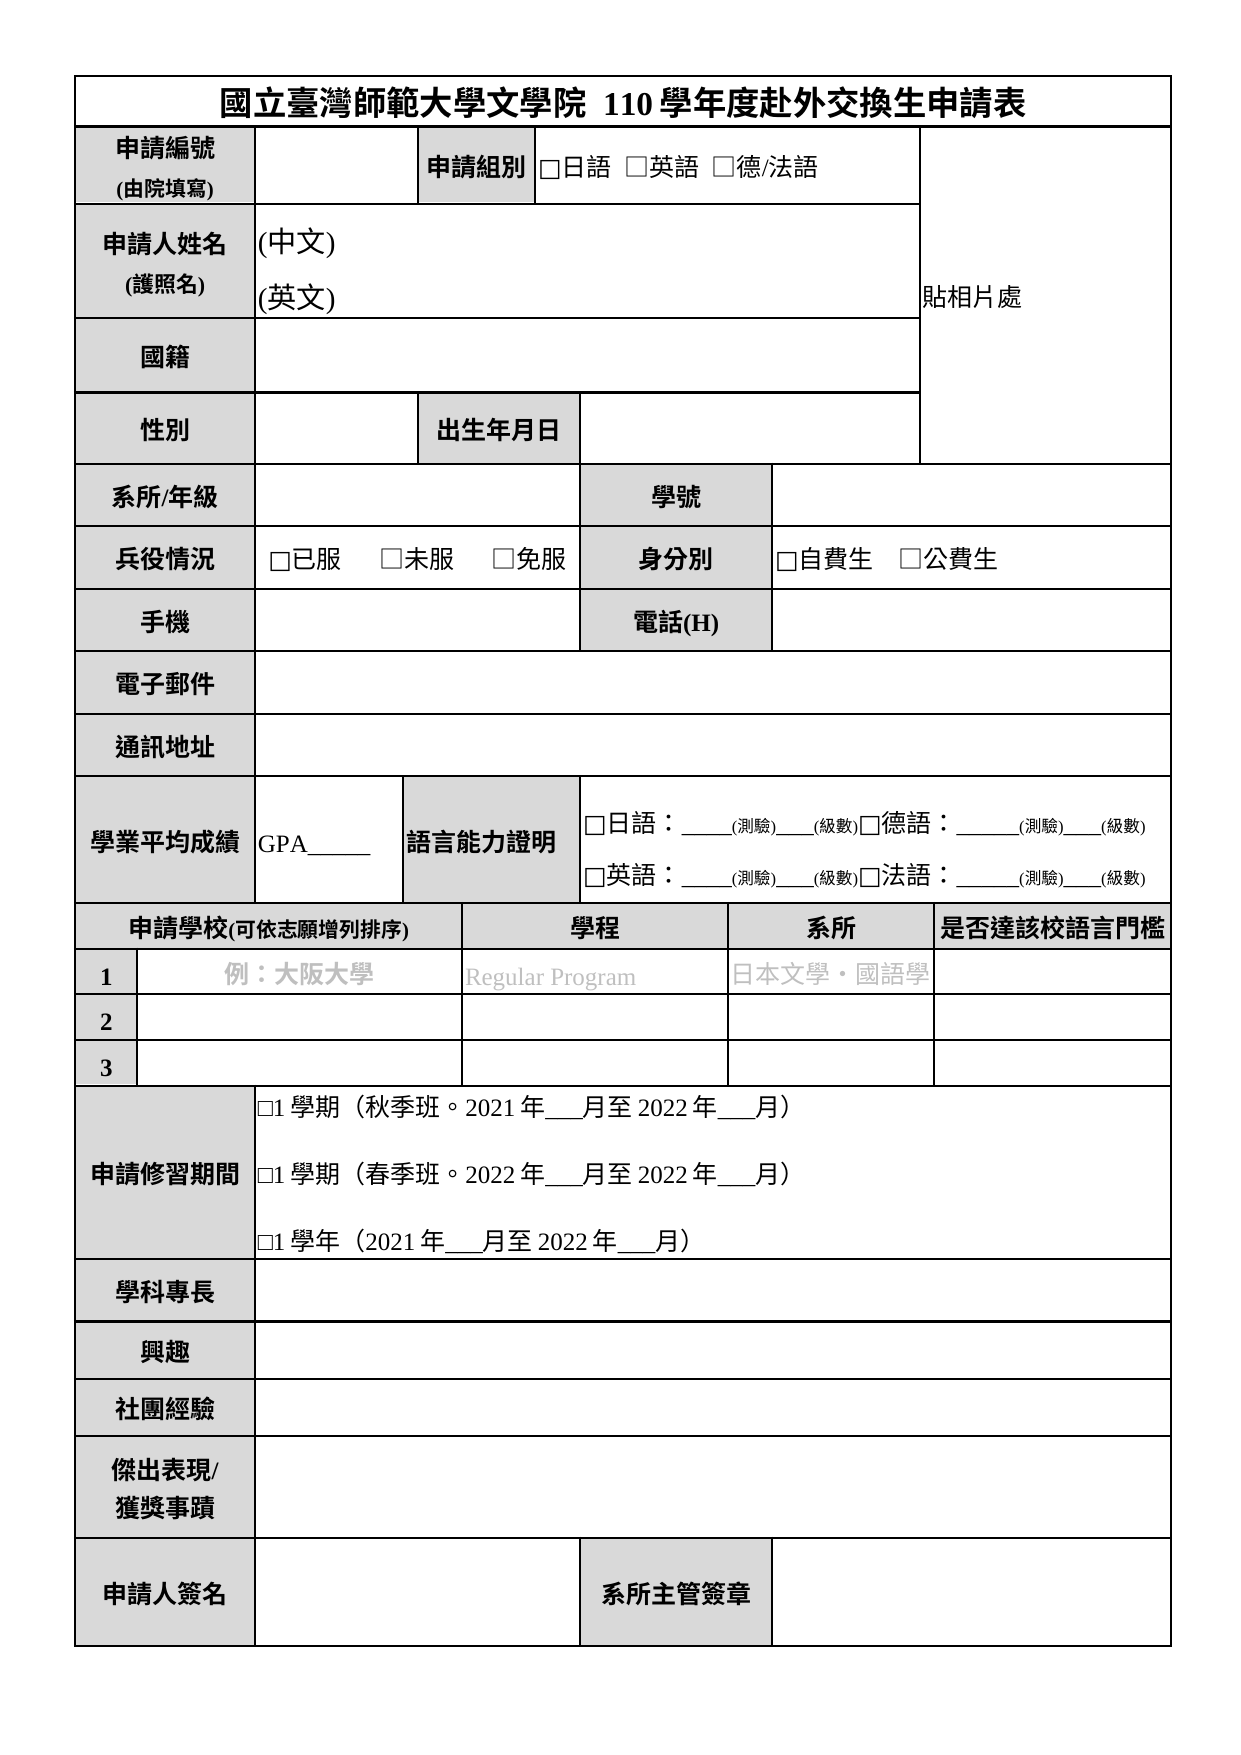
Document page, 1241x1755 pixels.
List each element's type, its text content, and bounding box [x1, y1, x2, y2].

table_header 國立臺灣師範大學文學院 110學年度赴外交換生申請表 [76, 77, 1170, 125]
table_cell □已服 □未服 □免服 [256, 527, 579, 588]
table_cell [256, 1380, 1170, 1435]
table_cell [935, 995, 1170, 1039]
table_cell (中文) (英文) [256, 205, 919, 317]
table_cell □自費生 □公費生 [773, 527, 1170, 588]
table_cell [256, 1260, 1170, 1320]
table_cell 社團經驗 [76, 1380, 254, 1435]
table_cell [935, 1041, 1170, 1084]
table_cell [773, 1539, 1170, 1645]
table_cell 學號 [581, 465, 771, 525]
table_cell 系所主管簽章 [581, 1539, 771, 1645]
table_cell [729, 1041, 933, 1084]
table_cell 貼相片處 [921, 128, 1170, 463]
table_cell [256, 394, 417, 463]
table_cell 申請人簽名 [76, 1539, 254, 1645]
table_cell 國籍 [76, 319, 254, 391]
table_cell 3 [76, 1041, 136, 1084]
table_cell 申請學校(可依志願增列排序) [76, 904, 461, 948]
table_cell 1 [76, 950, 136, 993]
table_cell 系所/年級 [76, 465, 254, 525]
table_cell 語言能力證明 [404, 777, 579, 902]
table_cell [256, 590, 579, 650]
table_cell [773, 465, 1170, 525]
table_cell 電話(H) [581, 590, 771, 650]
table_cell 日本文學‧國語學 [729, 950, 933, 993]
table_cell [463, 995, 727, 1039]
table_cell [256, 1437, 1170, 1537]
table_cell 例：大阪大學 [138, 950, 461, 993]
table_cell [138, 1041, 461, 1084]
table_cell 兵役情況 [76, 527, 254, 588]
table_cell [256, 715, 1170, 775]
table_cell □日語 □英語 □德/法語 [536, 128, 919, 202]
table_cell [256, 319, 919, 391]
table_cell GPA_____ [256, 777, 402, 902]
table_cell □日語：____(測驗)___(級數)□德語：_____(測驗)___(級數) □英語：____(測驗)___(級數)□法語：_____(測驗)___(級數) [581, 777, 1170, 902]
table_cell [256, 652, 1170, 713]
table_cell 學業平均成績 [76, 777, 254, 902]
table_cell 興趣 [76, 1323, 254, 1378]
table_cell [256, 1539, 579, 1645]
table_cell 電子郵件 [76, 652, 254, 713]
table_cell 身分別 [581, 527, 771, 588]
table_cell [256, 465, 579, 525]
table_cell 是否達該校語言門檻 [935, 904, 1170, 948]
table_cell 系所 [729, 904, 933, 948]
table_cell 傑出表現/ 獲獎事蹟 [76, 1437, 254, 1537]
table_cell [463, 1041, 727, 1084]
table_cell 學程 [463, 904, 727, 948]
table_cell 2 [76, 995, 136, 1039]
table_cell 通訊地址 [76, 715, 254, 775]
table_cell 申請人姓名 (護照名) [76, 205, 254, 317]
table_cell 手機 [76, 590, 254, 650]
table_cell □1學期（秋季班。2021年___月至2022年___月） □1學期（春季班。2022年___月至2022年___月） □1學年（2021年___月至2022年___月） [256, 1087, 1170, 1258]
table_cell 學科專長 [76, 1260, 254, 1320]
table_cell [138, 995, 461, 1039]
table_cell Regular Program [463, 950, 727, 993]
table_cell 性別 [76, 394, 254, 463]
table_cell [256, 1323, 1170, 1378]
table_cell 申請編號 (由院填寫) [76, 128, 254, 202]
table_cell [256, 128, 417, 202]
table_cell [729, 995, 933, 1039]
table_cell [581, 394, 919, 463]
table_cell 申請修習期間 [76, 1087, 254, 1258]
table_cell 出生年月日 [419, 394, 579, 463]
table_cell 申請組別 [419, 128, 534, 202]
table_cell [773, 590, 1170, 650]
table_cell [935, 950, 1170, 993]
